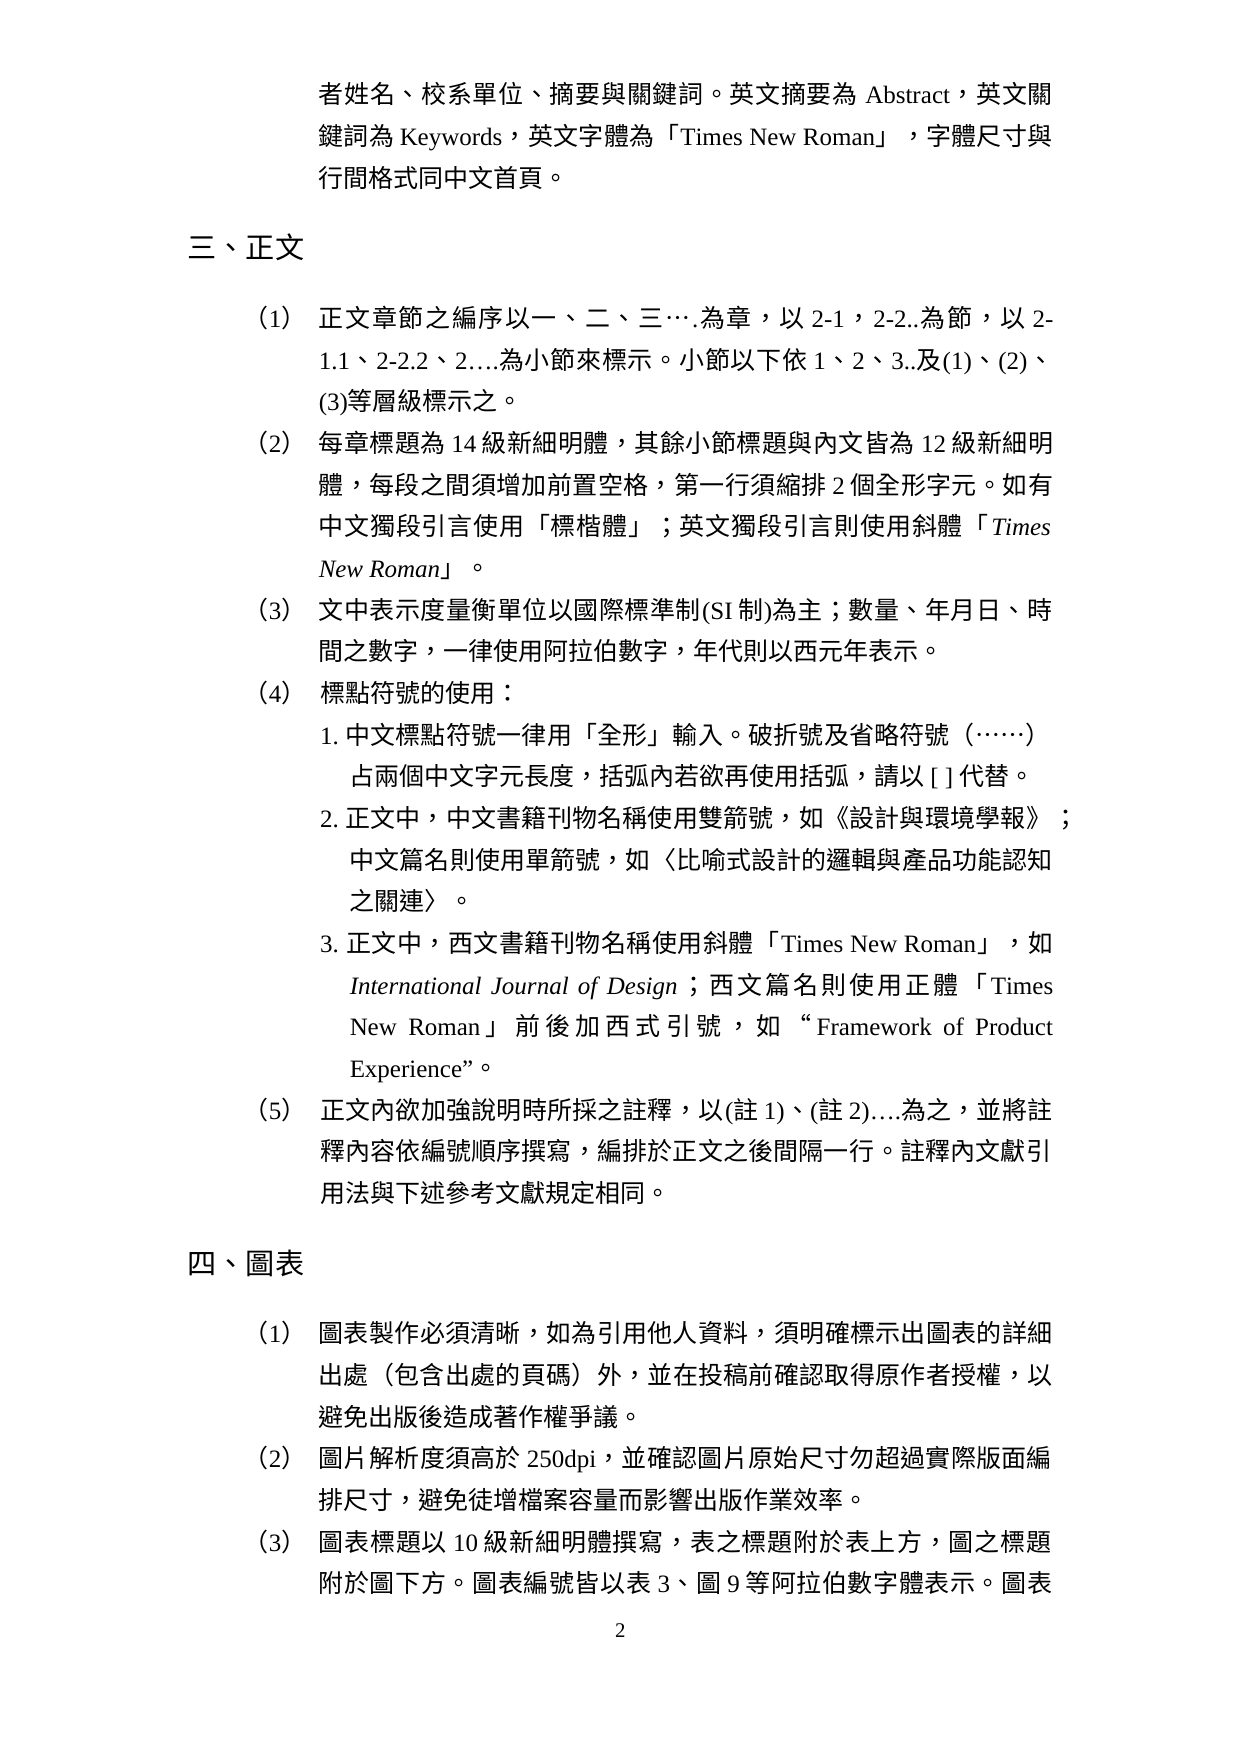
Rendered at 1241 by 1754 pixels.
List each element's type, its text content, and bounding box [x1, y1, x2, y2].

text 三、正文 [187, 225, 1053, 267]
list 正文章節之編序以一、二、三….為章，以2-1，2-2..為節，以2-1.1、2-2.2、2….為小節來標示。小節以下依1、2、3..及(1)、(2)、(3)等層級標示之。 [243, 298, 1053, 418]
list 標點符號的使用： [243, 673, 1053, 710]
text 1. 中文標點符號一律用「全形」輸入。破折號及省略符號（……）占兩個中文字元長度，括弧內若欲再使用括弧，請以 [ ] 代替。 [320, 715, 1053, 793]
list 文中表示度量衡單位以國際標準制(SI制)為主；數量、年月日、時間之數字，一律使用阿拉伯數字，年代則以西元年表示。 [243, 590, 1053, 668]
list 者姓名、校系單位、摘要與關鍵詞。英文摘要為Abstract，英文關鍵詞為Keywords，英文字體為「Times New Roman」，字體尺寸與行間格式同中文首頁。 [243, 75, 1053, 194]
list 正文內欲加強說明時所採之註釋，以(註1)、(註2)….為之，並將註釋內容依編號順序撰寫，編排於正文之後間隔一行。註釋內文獻引用法與下述參考文獻規定相同。 [243, 1090, 1053, 1210]
list 圖表製作必須清晰，如為引用他人資料，須明確標示出圖表的詳細出處（包含出處的頁碼）外，並在投稿前確認取得原作者授權，以避免出版後造成著作權爭議。 [243, 1314, 1053, 1433]
list 每章標題為14級新細明體，其餘小節標題與內文皆為12級新細明體，每段之間須增加前置空格，第一行須縮排2個全形字元。如有中文獨段引言使用「標楷體」；英文獨段引言則使用斜體「Times New Roman」。 [243, 423, 1053, 585]
text 四、圖表 [187, 1240, 1053, 1282]
list 圖表標題以10級新細明體撰寫，表之標題附於表上方，圖之標題附於圖下方。圖表編號皆以表3、圖9等阿拉伯數字體表示。圖表 [243, 1522, 1053, 1600]
list 圖片解析度須高於250dpi，並確認圖片原始尺寸勿超過實際版面編排尺寸，避免徒增檔案容量而影響出版作業效率。 [243, 1439, 1053, 1517]
text 2. 正文中，中文書籍刊物名稱使用雙箭號，如《設計與環境學報》；中文篇名則使用單箭號，如〈比喻式設計的邏輯與產品功能認知之關連〉。 [320, 798, 1053, 918]
text 3. 正文中，西文書籍刊物名稱使用斜體「Times New Roman」，如International Journal of Design；西文篇名則使用正體「Times New Roman」前後加西式引號，如“Framework of Product Experience”。 [320, 923, 1053, 1085]
